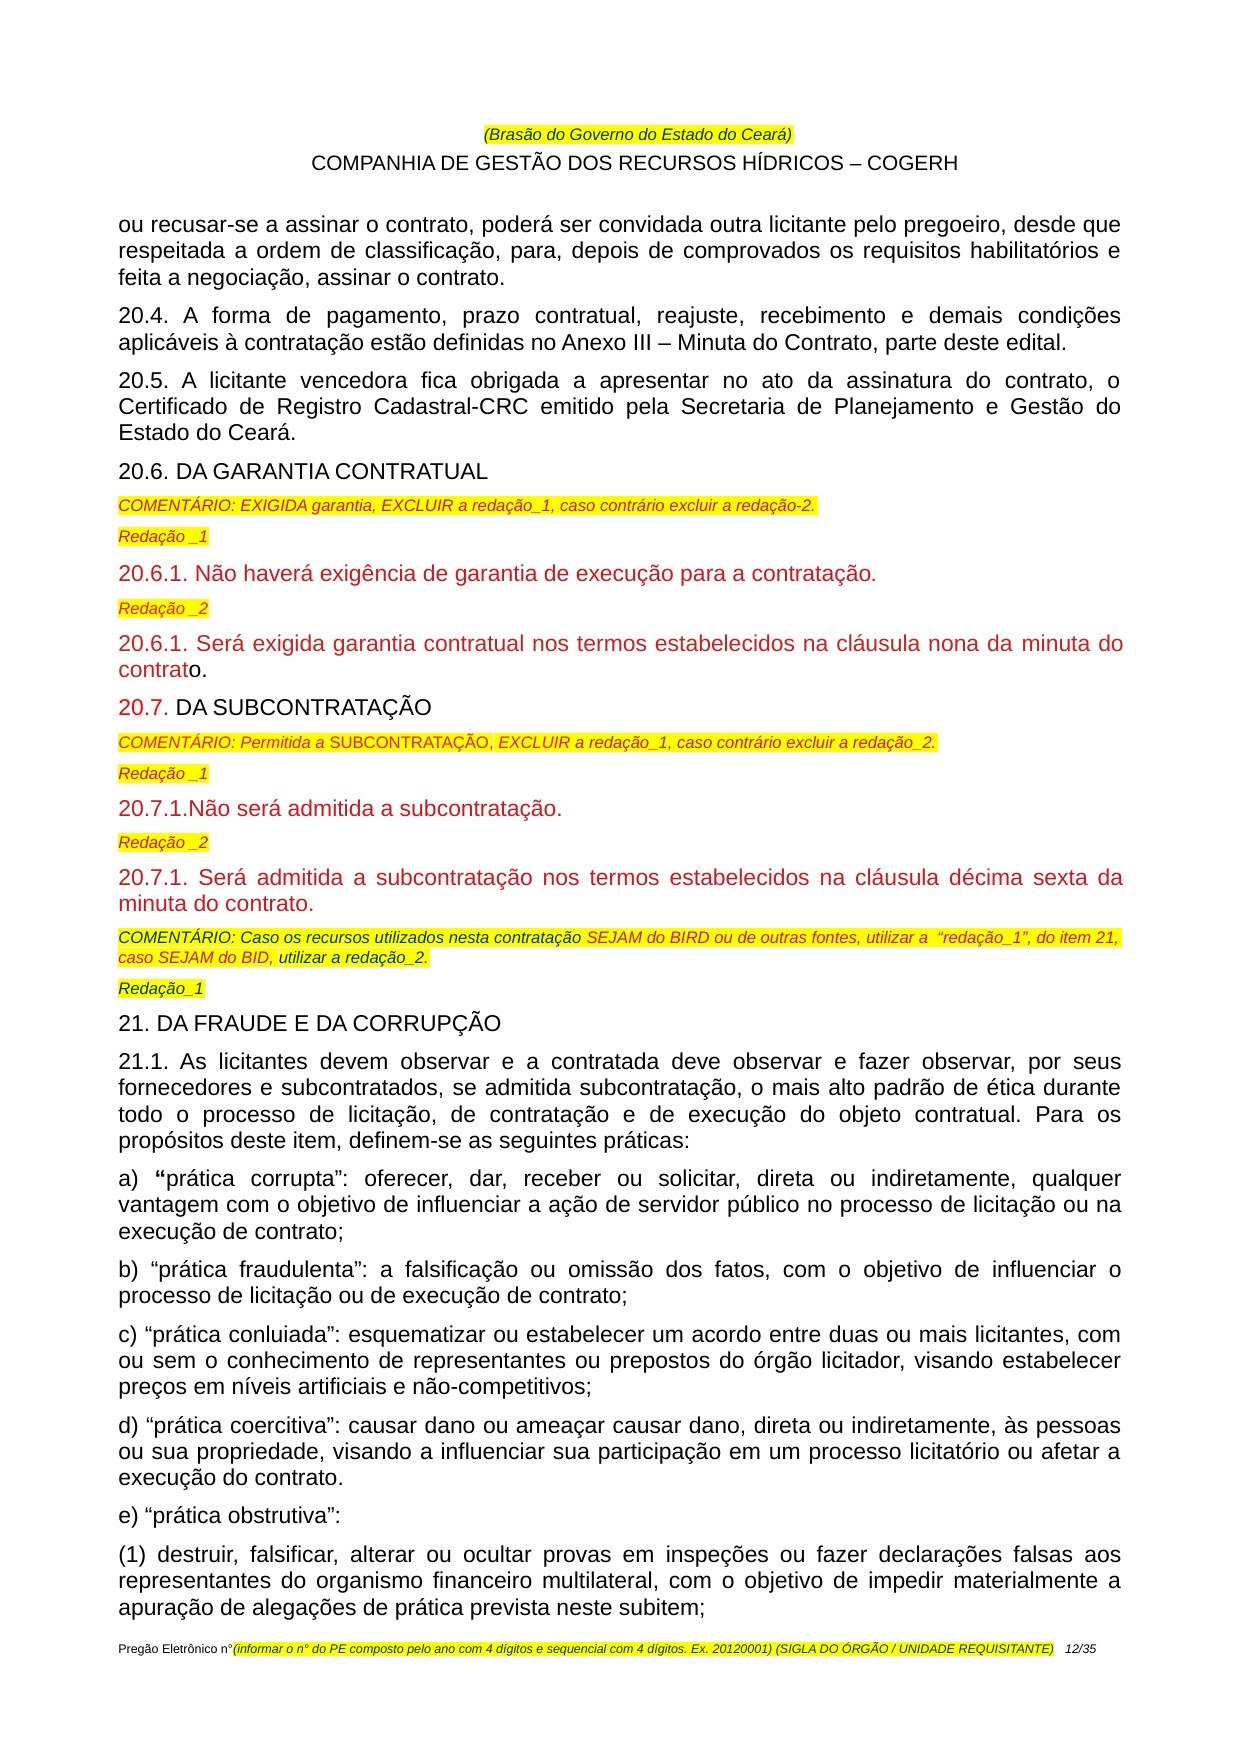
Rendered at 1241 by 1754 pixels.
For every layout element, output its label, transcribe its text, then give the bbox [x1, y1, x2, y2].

text COMENTÁRIO: Permitida a SUBCONTRATAÇÃO, EXCLUIR a redação_1, caso contrário excluir a redação_2. [118, 732, 1123, 752]
text b) “prática fraudulenta”: a falsificação ou omissão dos fatos, com o objetivo de influenciar o processo de licitação ou de execução de contrato; [118, 1256, 1122, 1309]
text 20.4. A forma de pagamento, prazo contratual, reajuste, recebimento e demais condições aplicáveis à contratação estão definidas no Anexo III – Minuta do Contrato, parte deste edital. [118, 302, 1122, 355]
text Redação _1 [118, 763, 1123, 783]
text 21.1. As licitantes devem observar e a contratada deve observar e fazer observar, por seus fornecedores e subcontratados, se admitida subcontratação, o mais alto padrão de ética durante todo o processo de licitação, de contratação e de execução do objeto contratual. Para os propósitos deste item, definem-se as seguintes práticas: [118, 1048, 1122, 1153]
text Redação _2 [118, 598, 1123, 618]
text (1) destruir, falsificar, alterar ou ocultar provas em inspeções ou fazer declarações falsas aos representantes do organismo financeiro multilateral, com o objetivo de impedir materialmente a apuração de alegações de prática prevista neste subitem; [118, 1541, 1122, 1620]
text d) “prática coercitiva”: causar dano ou ameaçar causar dano, direta ou indiretamente, às pessoas ou sua propriedade, visando a influenciar sua participação em um processo licitatório ou afetar a execução do contrato. [118, 1412, 1122, 1491]
text Redação _2 [118, 833, 1123, 852]
text Redação_1 [118, 978, 1123, 998]
text ou recusar-se a assinar o contrato, poderá ser convidada outra licitante pelo pregoeiro, desde que respeitada a ordem de classificação, para, depois de comprovados os requisitos habilitatórios e feita a negociação, assinar o contrato. [118, 211, 1122, 290]
text 20.6.1. Não haverá exigência de garantia de execução para a contratação. [118, 558, 1123, 587]
text Redação _1 [118, 527, 1123, 546]
text 20.6.1. Será exigida garantia contratual nos termos estabelecidos na cláusula nona da minuta do contrato. [118, 629, 1123, 682]
text 20.5. A licitante vencedora fica obrigada a apresentar no ato da assinatura do contrato, o Certificado de Registro Cadastral-CRC emitido pela Secretaria de Planejamento e Gestão do Estado do Ceará. [118, 367, 1122, 446]
text a) “prática corrupta”: oferecer, dar, receber ou solicitar, direta ou indiretamente, qualquer vantagem com o objetivo de influenciar a ação de servidor público no processo de licitação ou na execução de contrato; [118, 1165, 1122, 1244]
text 20.7. DA SUBCONTRATAÇÃO [118, 694, 1122, 721]
text 20.7.1.Não será admitida a subcontratação. [118, 794, 1123, 821]
text c) “prática conluiada”: esquematizar ou estabelecer um acordo entre duas ou mais licitantes, com ou sem o conhecimento de representantes ou prepostos do órgão licitador, visando estabelecer preços em níveis artificiais e não-competitivos; [118, 1321, 1122, 1400]
text COMENTÁRIO: Caso os recursos utilizados nesta contratação SEJAM do BIRD ou de outras fontes, utilizar a “redação_1”, do item 21, caso SEJAM do BID, utilizar a redação_2. [118, 928, 1122, 967]
text e) “prática obstrutiva”: [118, 1502, 1122, 1529]
text 20.7.1. Será admitida a subcontratação nos termos estabelecidos na cláusula décima sexta da minuta do contrato. [118, 864, 1123, 916]
text COMENTÁRIO: EXIGIDA garantia, EXCLUIR a redação_1, caso contrário excluir a redação-2. [118, 496, 1123, 515]
text 20.6. DA GARANTIA CONTRATUAL [118, 458, 1122, 484]
text 21. DA FRAUDE E DA CORRUPÇÃO [118, 1009, 1122, 1036]
